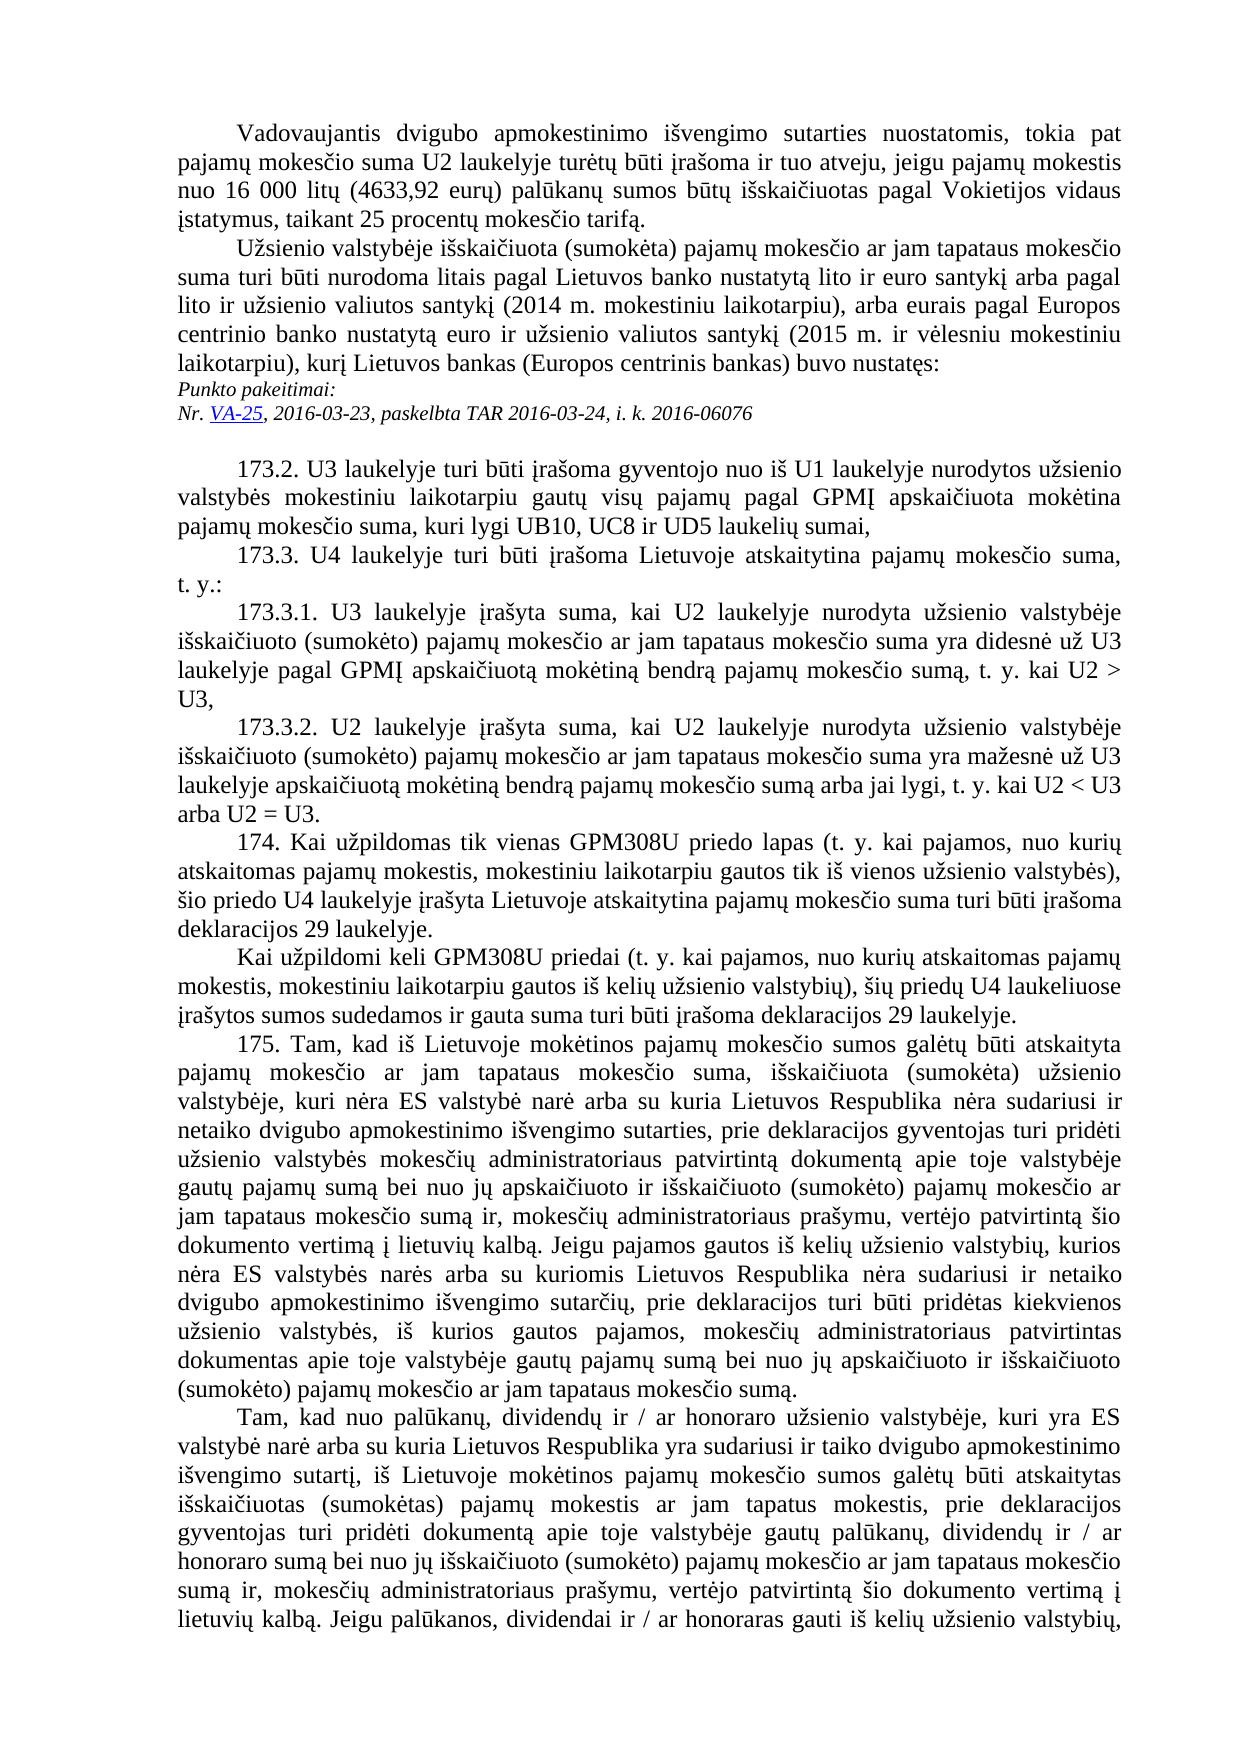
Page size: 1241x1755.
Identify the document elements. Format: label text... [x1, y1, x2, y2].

text 175. Tam, kad iš Lietuvoje mokėtinos pajamų mokesčio sumos galėtų būti atskaityta pajamų mokesčio ar jam tapataus mokesčio suma, išskaičiuota (sumokėta) užsienio valstybėje, kuri nėra ES valstybė narė arba su kuria Lietuvos Respublika nėra sudariusi ir netaiko dvigubo apmokestinimo išvengimo sutarties, prie deklaracijos gyventojas turi pridėti užsienio valstybės mokesčių administratoriaus patvirtintą dokumentą apie toje valstybėje gautų pajamų sumą bei nuo jų apskaičiuoto ir išskaičiuoto (sumokėto) pajamų mokesčio ar jam tapataus mokesčio sumą ir, mokesčių administratoriaus prašymu, vertėjo patvirtintą šio dokumento vertimą į lietuvių kalbą. Jeigu pajamos gautos iš kelių užsienio valstybių, kurios nėra ES valstybės narės arba su kuriomis Lietuvos Respublika nėra sudariusi ir netaiko dvigubo apmokestinimo išvengimo sutarčių, prie deklaracijos turi būti pridėtas kiekvienos užsienio valstybės, iš kurios gautos pajamos, mokesčių administratoriaus patvirtintas dokumentas apie toje valstybėje gautų pajamų sumą bei nuo jų apskaičiuoto ir išskaičiuoto (sumokėto) pajamų mokesčio ar jam tapataus mokesčio sumą. [177, 1029, 1122, 1402]
text Punkto pakeitimai: [177, 377, 1122, 401]
text 173.3. U4 laukelyje turi būti įrašoma Lietuvoje atskaitytina pajamų mokesčio suma, t. y.: [177, 540, 1122, 597]
text 173.3.2. U2 laukelyje įrašyta suma, kai U2 laukelyje nurodyta užsienio valstybėje išskaičiuoto (sumokėto) pajamų mokesčio ar jam tapataus mokesčio suma yra mažesnė už U3 laukelyje apskaičiuotą mokėtiną bendrą pajamų mokesčio sumą arba jai lygi, t. y. kai U2 < U3 arba U2 = U3. [177, 712, 1122, 827]
text Vadovaujantis dvigubo apmokestinimo išvengimo sutarties nuostatomis, tokia pat pajamų mokesčio suma U2 laukelyje turėtų būti įrašoma ir tuo atveju, jeigu pajamų mokestis nuo 16 000 litų (4633,92 eurų) palūkanų sumos būtų išskaičiuotas pagal Vokietijos vidaus įstatymus, taikant 25 procentų mokesčio tarifą. [177, 118, 1122, 233]
text Užsienio valstybėje išskaičiuota (sumokėta) pajamų mokesčio ar jam tapataus mokesčio suma turi būti nurodoma litais pagal Lietuvos banko nustatytą lito ir euro santykį arba pagal lito ir užsienio valiutos santykį (2014 m. mokestiniu laikotarpiu), arba eurais pagal Europos centrinio banko nustatytą euro ir užsienio valiutos santykį (2015 m. ir vėlesniu mokestiniu laikotarpiu), kurį Lietuvos bankas (Europos centrinis bankas) buvo nustatęs: [177, 233, 1122, 377]
text 173.3.1. U3 laukelyje įrašyta suma, kai U2 laukelyje nurodyta užsienio valstybėje išskaičiuoto (sumokėto) pajamų mokesčio ar jam tapataus mokesčio suma yra didesnė už U3 laukelyje pagal GPMĮ apskaičiuotą mokėtiną bendrą pajamų mokesčio sumą, t. y. kai U2 > U3, [177, 597, 1122, 712]
text 174. Kai užpildomas tik vienas GPM308U priedo lapas (t. y. kai pajamos, nuo kurių atskaitomas pajamų mokestis, mokestiniu laikotarpiu gautos tik iš vienos užsienio valstybės), šio priedo U4 laukelyje įrašyta Lietuvoje atskaitytina pajamų mokesčio suma turi būti įrašoma deklaracijos 29 laukelyje. [177, 827, 1122, 942]
text 173.2. U3 laukelyje turi būti įrašoma gyventojo nuo iš U1 laukelyje nurodytos užsienio valstybės mokestiniu laikotarpiu gautų visų pajamų pagal GPMĮ apskaičiuota mokėtina pajamų mokesčio suma, kuri lygi UB10, UC8 ir UD5 laukelių sumai, [177, 454, 1122, 540]
text Tam, kad nuo palūkanų, dividendų ir / ar honoraro užsienio valstybėje, kuri yra ES valstybė narė arba su kuria Lietuvos Respublika yra sudariusi ir taiko dvigubo apmokestinimo išvengimo sutartį, iš Lietuvoje mokėtinos pajamų mokesčio sumos galėtų būti atskaitytas išskaičiuotas (sumokėtas) pajamų mokestis ar jam tapatus mokestis, prie deklaracijos gyventojas turi pridėti dokumentą apie toje valstybėje gautų palūkanų, dividendų ir / ar honoraro sumą bei nuo jų išskaičiuoto (sumokėto) pajamų mokesčio ar jam tapataus mokesčio sumą ir, mokesčių administratoriaus prašymu, vertėjo patvirtintą šio dokumento vertimą į lietuvių kalbą. Jeigu palūkanos, dividendai ir / ar honoraras gauti iš kelių užsienio valstybių, [177, 1402, 1122, 1632]
text Kai užpildomi keli GPM308U priedai (t. y. kai pajamos, nuo kurių atskaitomas pajamų mokestis, mokestiniu laikotarpiu gautos iš kelių užsienio valstybių), šių priedų U4 laukeliuose įrašytos sumos sudedamos ir gauta suma turi būti įrašoma deklaracijos 29 laukelyje. [177, 942, 1122, 1029]
text Nr. VA-25, 2016-03-23, paskelbta TAR 2016-03-24, i. k. 2016-06076 [177, 401, 1122, 425]
